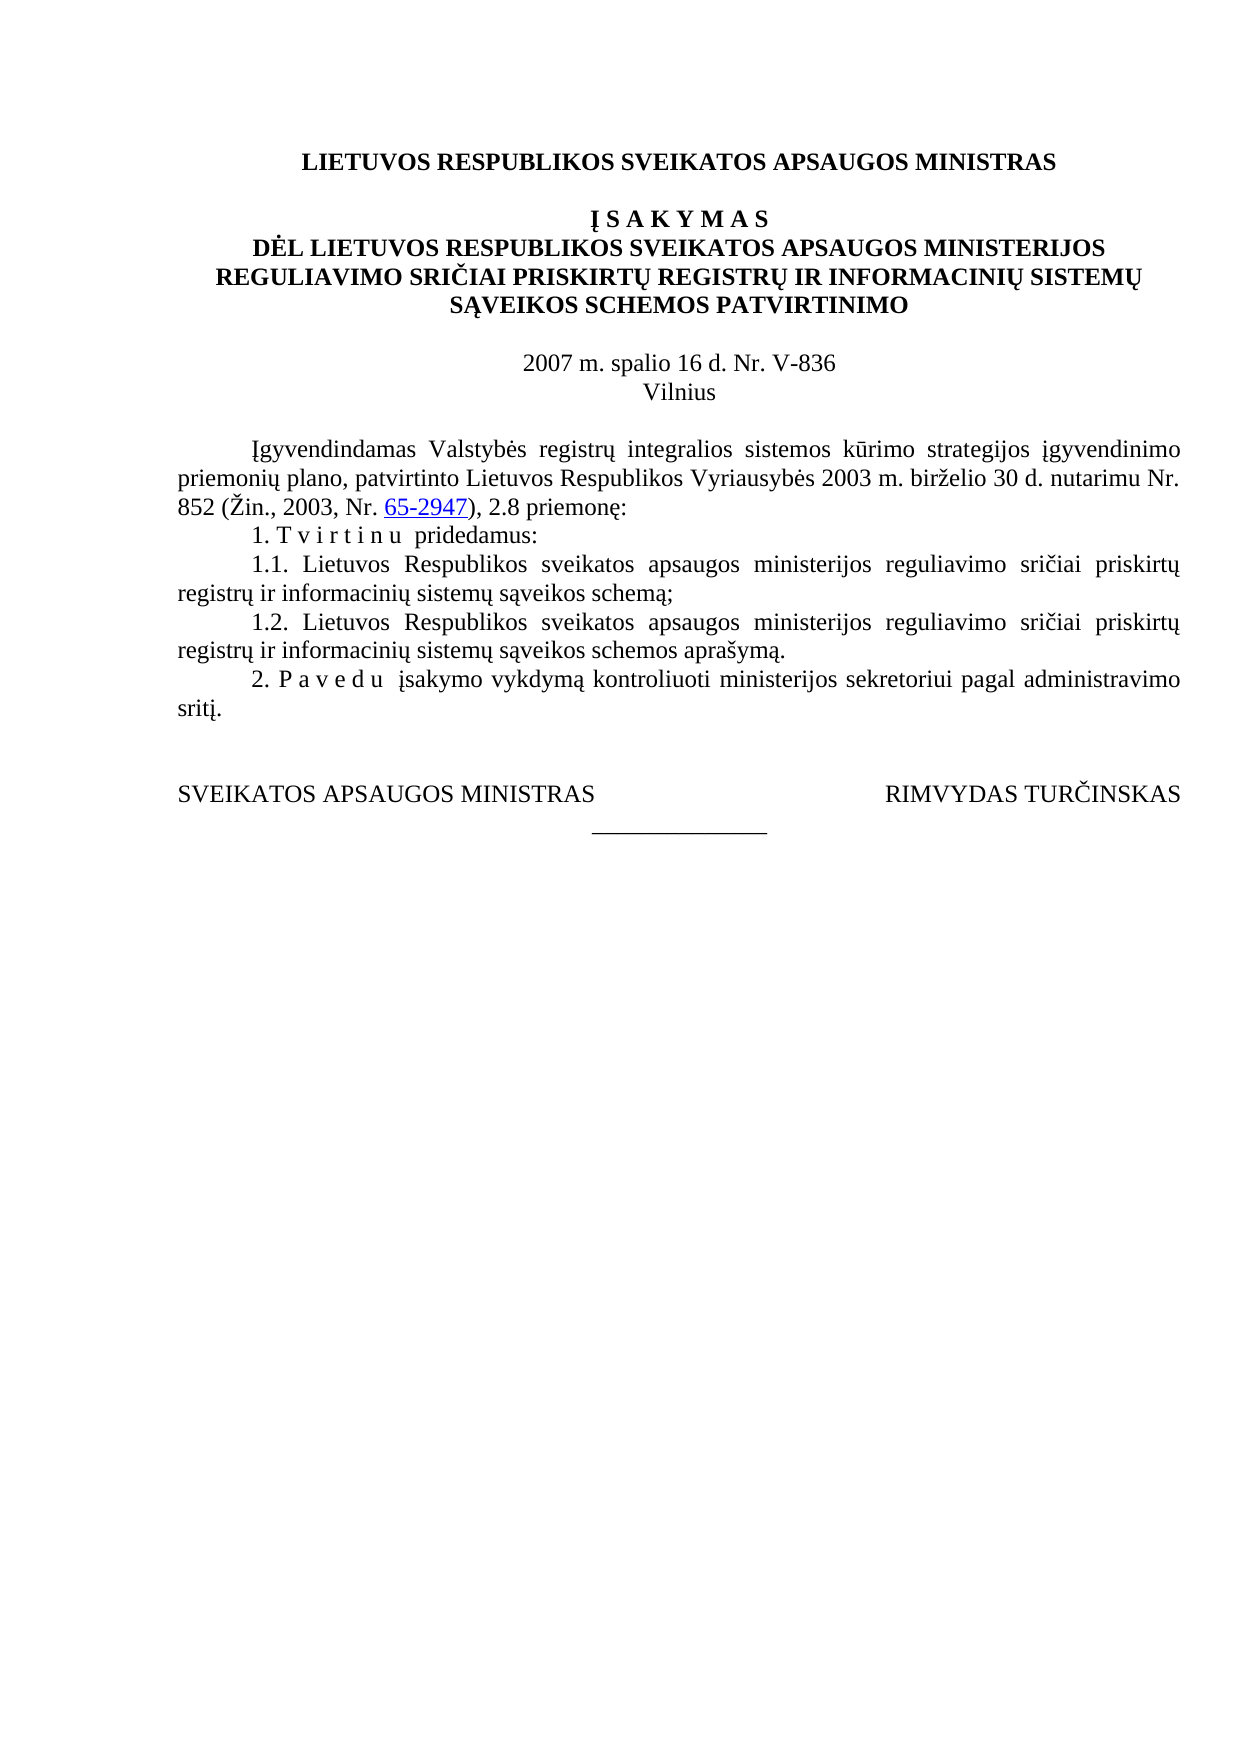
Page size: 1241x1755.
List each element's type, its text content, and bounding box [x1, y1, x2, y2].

text 1.2. Lietuvos Respublikos sveikatos apsaugos ministerijos reguliavimo sričiai priskirtų registrų ir informacinių sistemų sąveikos schemos aprašymą. [177, 607, 1181, 664]
text ______________ [177, 808, 1181, 837]
text Įgyvendindamas Valstybės registrų integralios sistemos kūrimo strategijos įgyvendinimo priemonių plano, patvirtinto Lietuvos Respublikos Vyriausybės 2003 m. birželio 30 d. nutarimu Nr. 852 (Žin., 2003, Nr. 65-2947), 2.8 priemonę: [177, 434, 1181, 521]
text SVEIKATOS APSAUGOS MINISTRAS RIMVYDAS TURČINSKAS [177, 779, 1181, 808]
text Vilnius [177, 377, 1181, 406]
text 1. Tvirtinu pridedamus: [177, 521, 1181, 549]
text LIETUVOS RESPUBLIKOS SVEIKATOS APSAUGOS MINISTRAS [177, 147, 1181, 176]
text 2. Pavedu įsakymo vykdymą kontroliuoti ministerijos sekretoriui pagal administravimo sritį. [177, 664, 1181, 722]
text DĖL LIETUVOS RESPUBLIKOS SVEIKATOS APSAUGOS MINISTERIJOS REGULIAVIMO SRIČIAI PRISKIRTŲ REGISTRŲ IR INFORMACINIŲ SISTEMŲ SĄVEIKOS SCHEMOS PATVIRTINIMO [177, 233, 1181, 319]
text 2007 m. spalio 16 d. Nr. V-836 [177, 348, 1181, 377]
text Į S A K Y M A S [177, 204, 1181, 233]
text 1.1. Lietuvos Respublikos sveikatos apsaugos ministerijos reguliavimo sričiai priskirtų registrų ir informacinių sistemų sąveikos schemą; [177, 549, 1181, 607]
